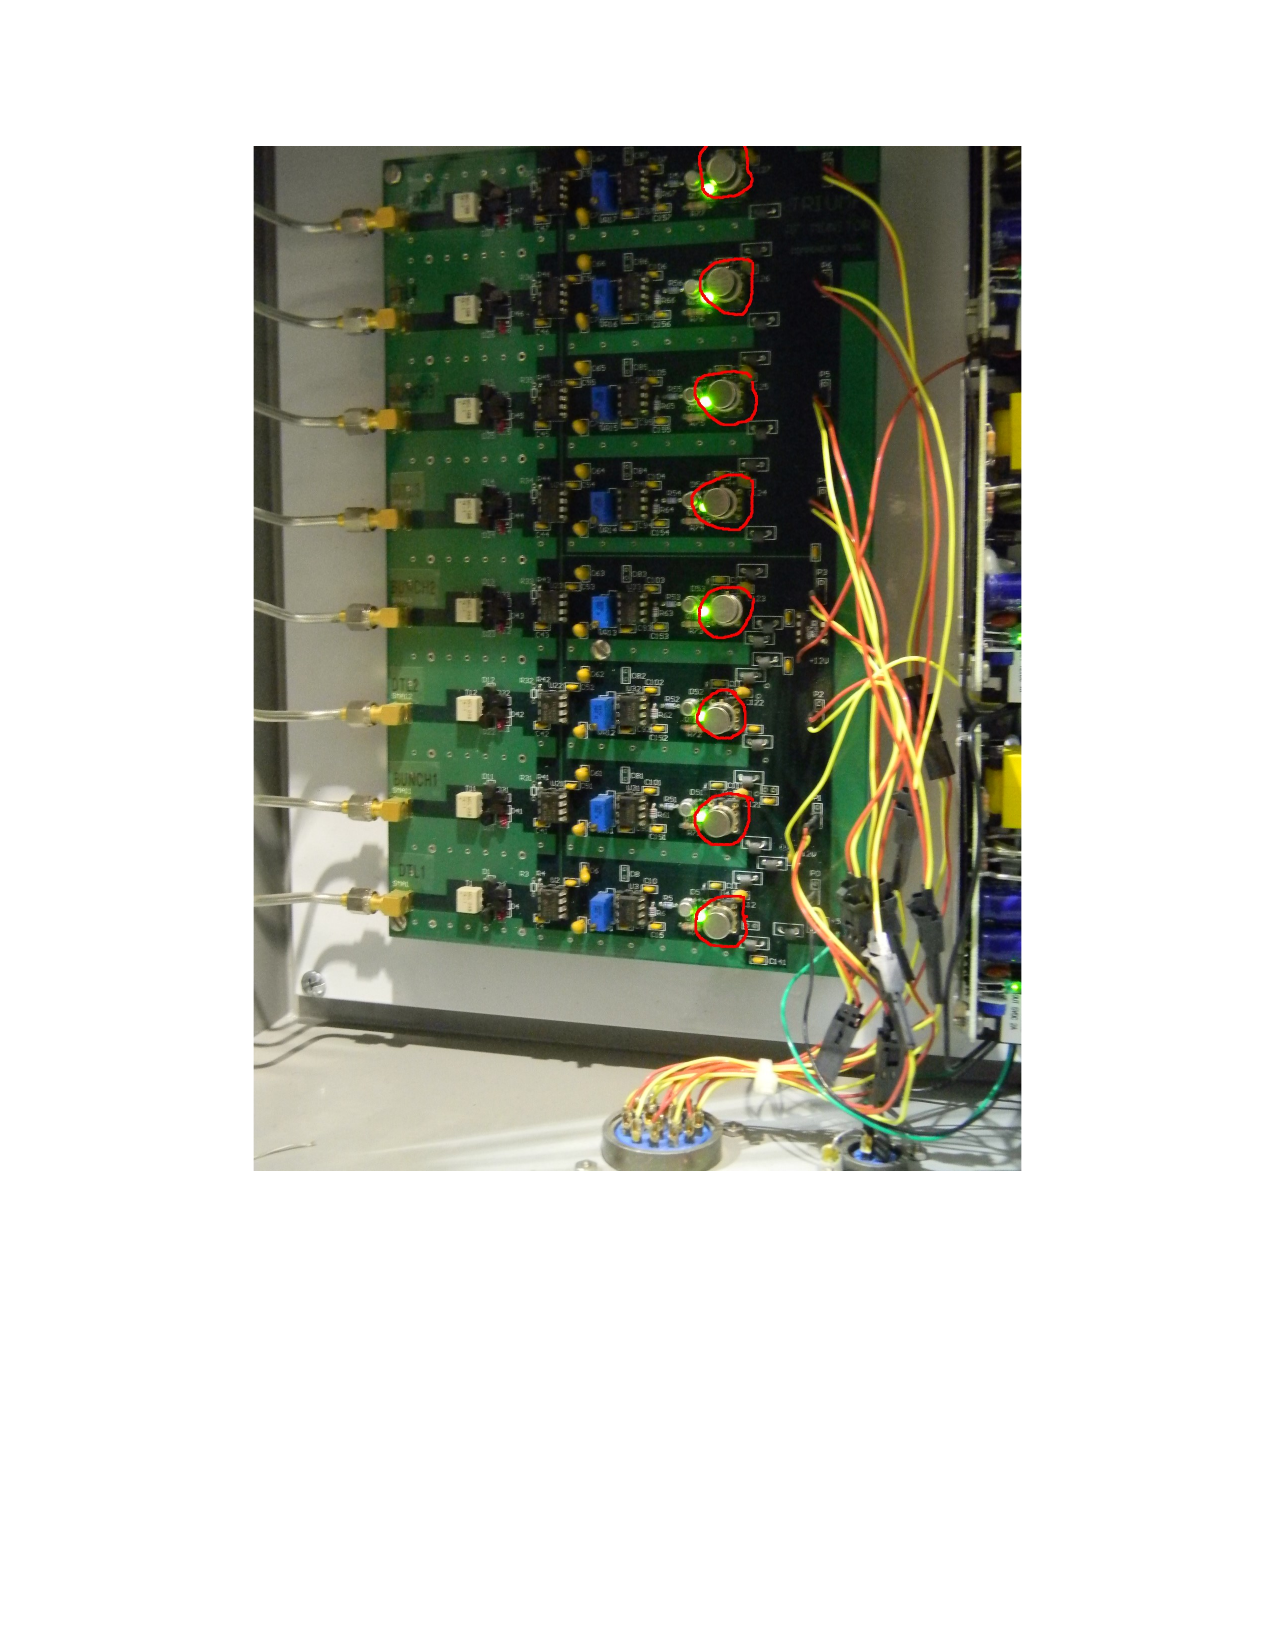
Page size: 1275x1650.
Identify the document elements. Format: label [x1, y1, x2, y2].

picture [253, 146, 1022, 1171]
